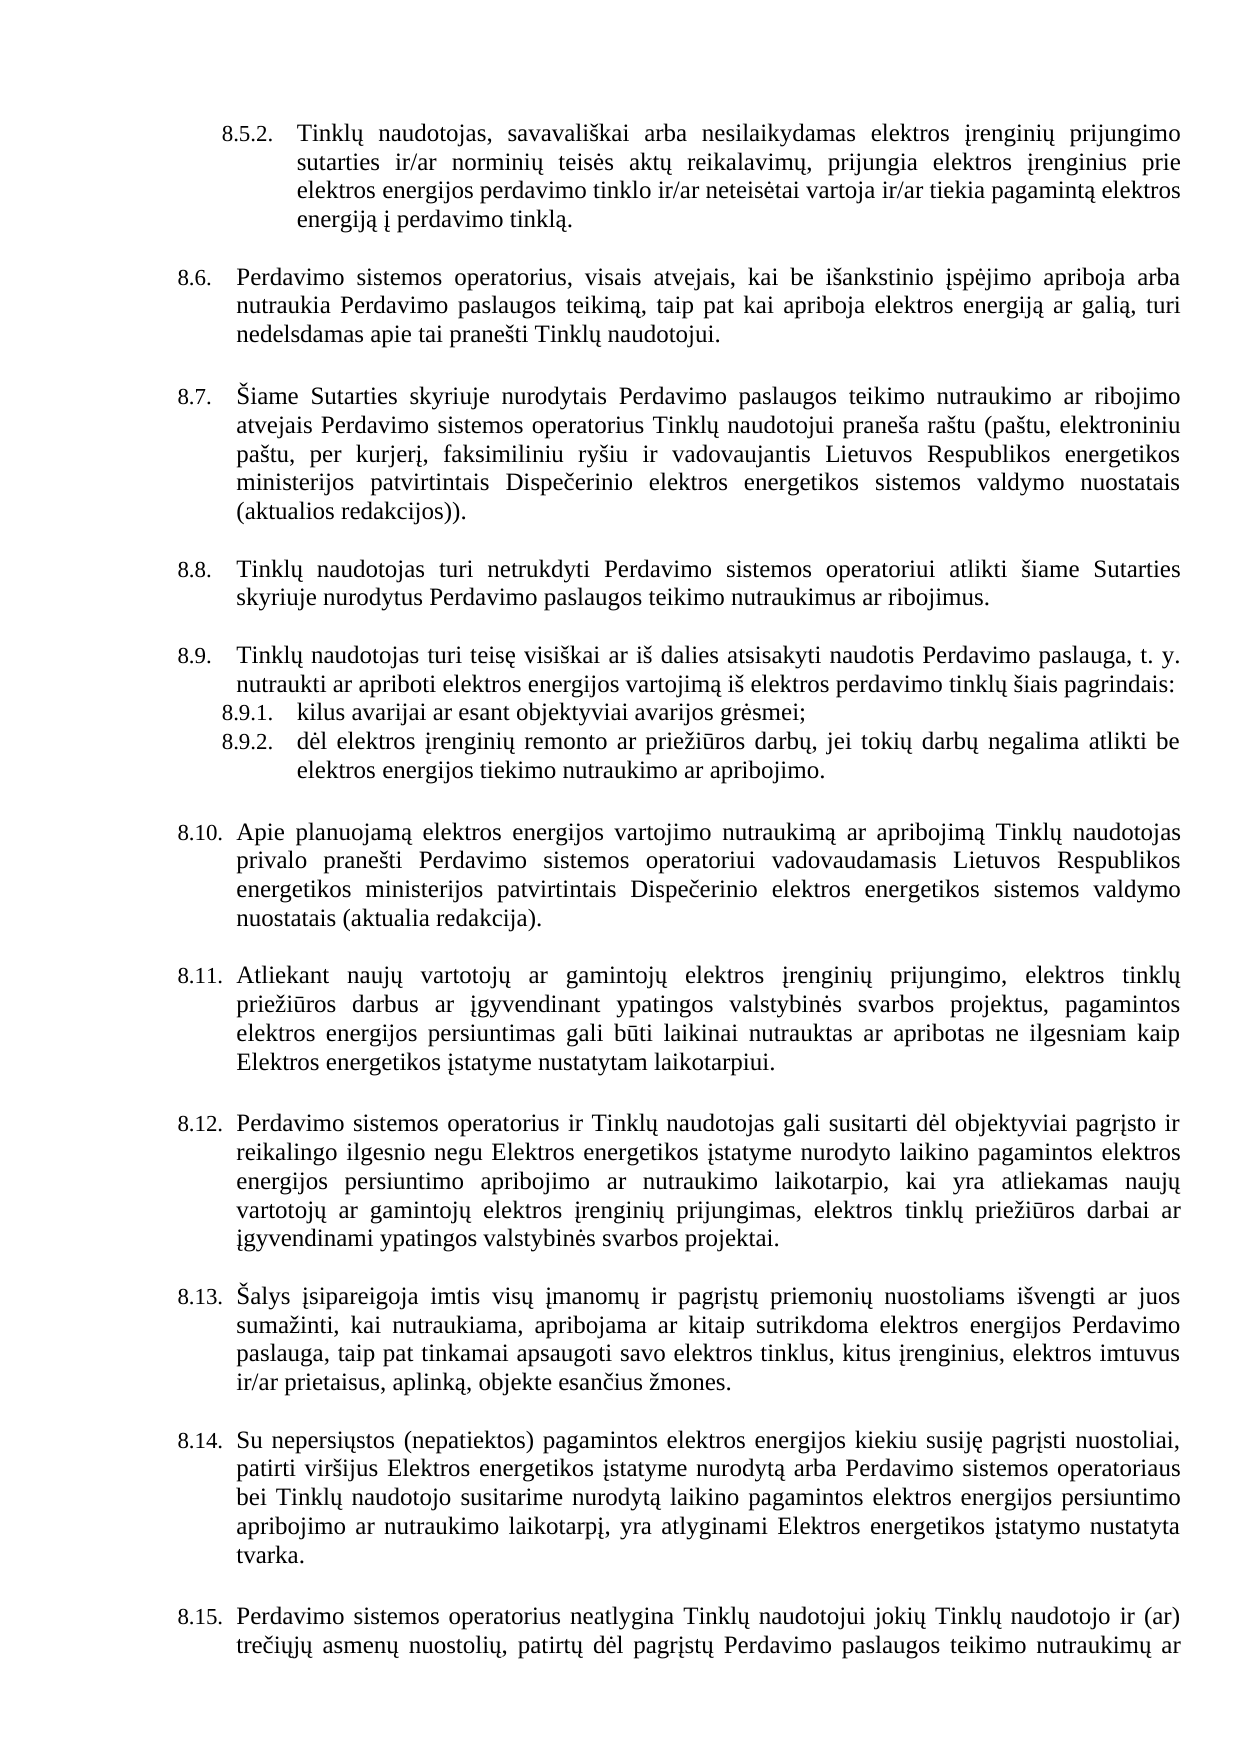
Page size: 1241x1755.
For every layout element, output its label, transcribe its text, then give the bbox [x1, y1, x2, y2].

text 8.12. Perdavimo sistemos operatorius ir Tinklų naudotojas gali susitarti dėl objektyviai pagrįsto ir reikalingo ilgesnio negu Elektros energetikos įstatyme nurodyto laikino pagamintos elektros energijos persiuntimo apribojimo ar nutraukimo laikotarpio, kai yra atliekamas naujų vartotojų ar gamintojų elektros įrenginių prijungimas, elektros tinklų priežiūros darbai ar įgyvendinami ypatingos valstybinės svarbos projektai. [177, 1108, 1181, 1252]
text 8.14. Su nepersiųstos (nepatiektos) pagamintos elektros energijos kiekiu susiję pagrįsti nuostoliai, patirti viršijus Elektros energetikos įstatyme nurodytą arba Perdavimo sistemos operatoriaus bei Tinklų naudotojo susitarime nurodytą laikino pagamintos elektros energijos persiuntimo apribojimo ar nutraukimo laikotarpį, yra atlyginami Elektros energetikos įstatymo nustatyta tvarka. [177, 1425, 1181, 1568]
text 8.8. Tinklų naudotojas turi netrukdyti Perdavimo sistemos operatoriui atlikti šiame Sutarties skyriuje nurodytus Perdavimo paslaugos teikimo nutraukimus ar ribojimus. [177, 554, 1181, 611]
text 8.11. Atliekant naujų vartotojų ar gamintojų elektros įrenginių prijungimo, elektros tinklų priežiūros darbus ar įgyvendinant ypatingos valstybinės svarbos projektus, pagamintos elektros energijos persiuntimas gali būti laikinai nutrauktas ar apribotas ne ilgesniam kaip Elektros energetikos įstatyme nustatytam laikotarpiui. [177, 960, 1181, 1075]
text 8.10. Apie planuojamą elektros energijos vartojimo nutraukimą ar apribojimą Tinklų naudotojas privalo pranešti Perdavimo sistemos operatoriui vadovaudamasis Lietuvos Respublikos energetikos ministerijos patvirtintais Dispečerinio elektros energetikos sistemos valdymo nuostatais (aktualia redakcija). [177, 817, 1181, 932]
text 8.9.1. kilus avarijai ar esant objektyviai avarijos grėsmei; [222, 697, 1181, 726]
text 8.9. Tinklų naudotojas turi teisę visiškai ar iš dalies atsisakyti naudotis Perdavimo paslauga, t. y. nutraukti ar apriboti elektros energijos vartojimą iš elektros perdavimo tinklų šiais pagrindais: [177, 640, 1181, 697]
text 8.7. Šiame Sutarties skyriuje nurodytais Perdavimo paslaugos teikimo nutraukimo ar ribojimo atvejais Perdavimo sistemos operatorius Tinklų naudotojui praneša raštu (paštu, elektroniniu paštu, per kurjerį, faksimiliniu ryšiu ir vadovaujantis Lietuvos Respublikos energetikos ministerijos patvirtintais Dispečerinio elektros energetikos sistemos valdymo nuostatais (aktualios redakcijos)). [177, 381, 1181, 525]
text 8.5.2. Tinklų naudotojas, savavališkai arba nesilaikydamas elektros įrenginių prijungimo sutarties ir/ar norminių teisės aktų reikalavimų, prijungia elektros įrenginius prie elektros energijos perdavimo tinklo ir/ar neteisėtai vartoja ir/ar tiekia pagamintą elektros energiją į perdavimo tinklą. [222, 118, 1181, 233]
text 8.15. Perdavimo sistemos operatorius neatlygina Tinklų naudotojui jokių Tinklų naudotojo ir (ar) trečiųjų asmenų nuostolių, patirtų dėl pagrįstų Perdavimo paslaugos teikimo nutraukimų ar [177, 1601, 1181, 1659]
text 8.9.2. dėl elektros įrenginių remonto ar priežiūros darbų, jei tokių darbų negalima atlikti be elektros energijos tiekimo nutraukimo ar apribojimo. [222, 726, 1181, 784]
text 8.6. Perdavimo sistemos operatorius, visais atvejais, kai be išankstinio įspėjimo apriboja arba nutraukia Perdavimo paslaugos teikimą, taip pat kai apriboja elektros energiją ar galią, turi nedelsdamas apie tai pranešti Tinklų naudotojui. [177, 262, 1181, 348]
text 8.13. Šalys įsipareigoja imtis visų įmanomų ir pagrįstų priemonių nuostoliams išvengti ar juos sumažinti, kai nutraukiama, apribojama ar kitaip sutrikdoma elektros energijos Perdavimo paslauga, taip pat tinkamai apsaugoti savo elektros tinklus, kitus įrenginius, elektros imtuvus ir/ar prietaisus, aplinką, objekte esančius žmones. [177, 1281, 1181, 1396]
